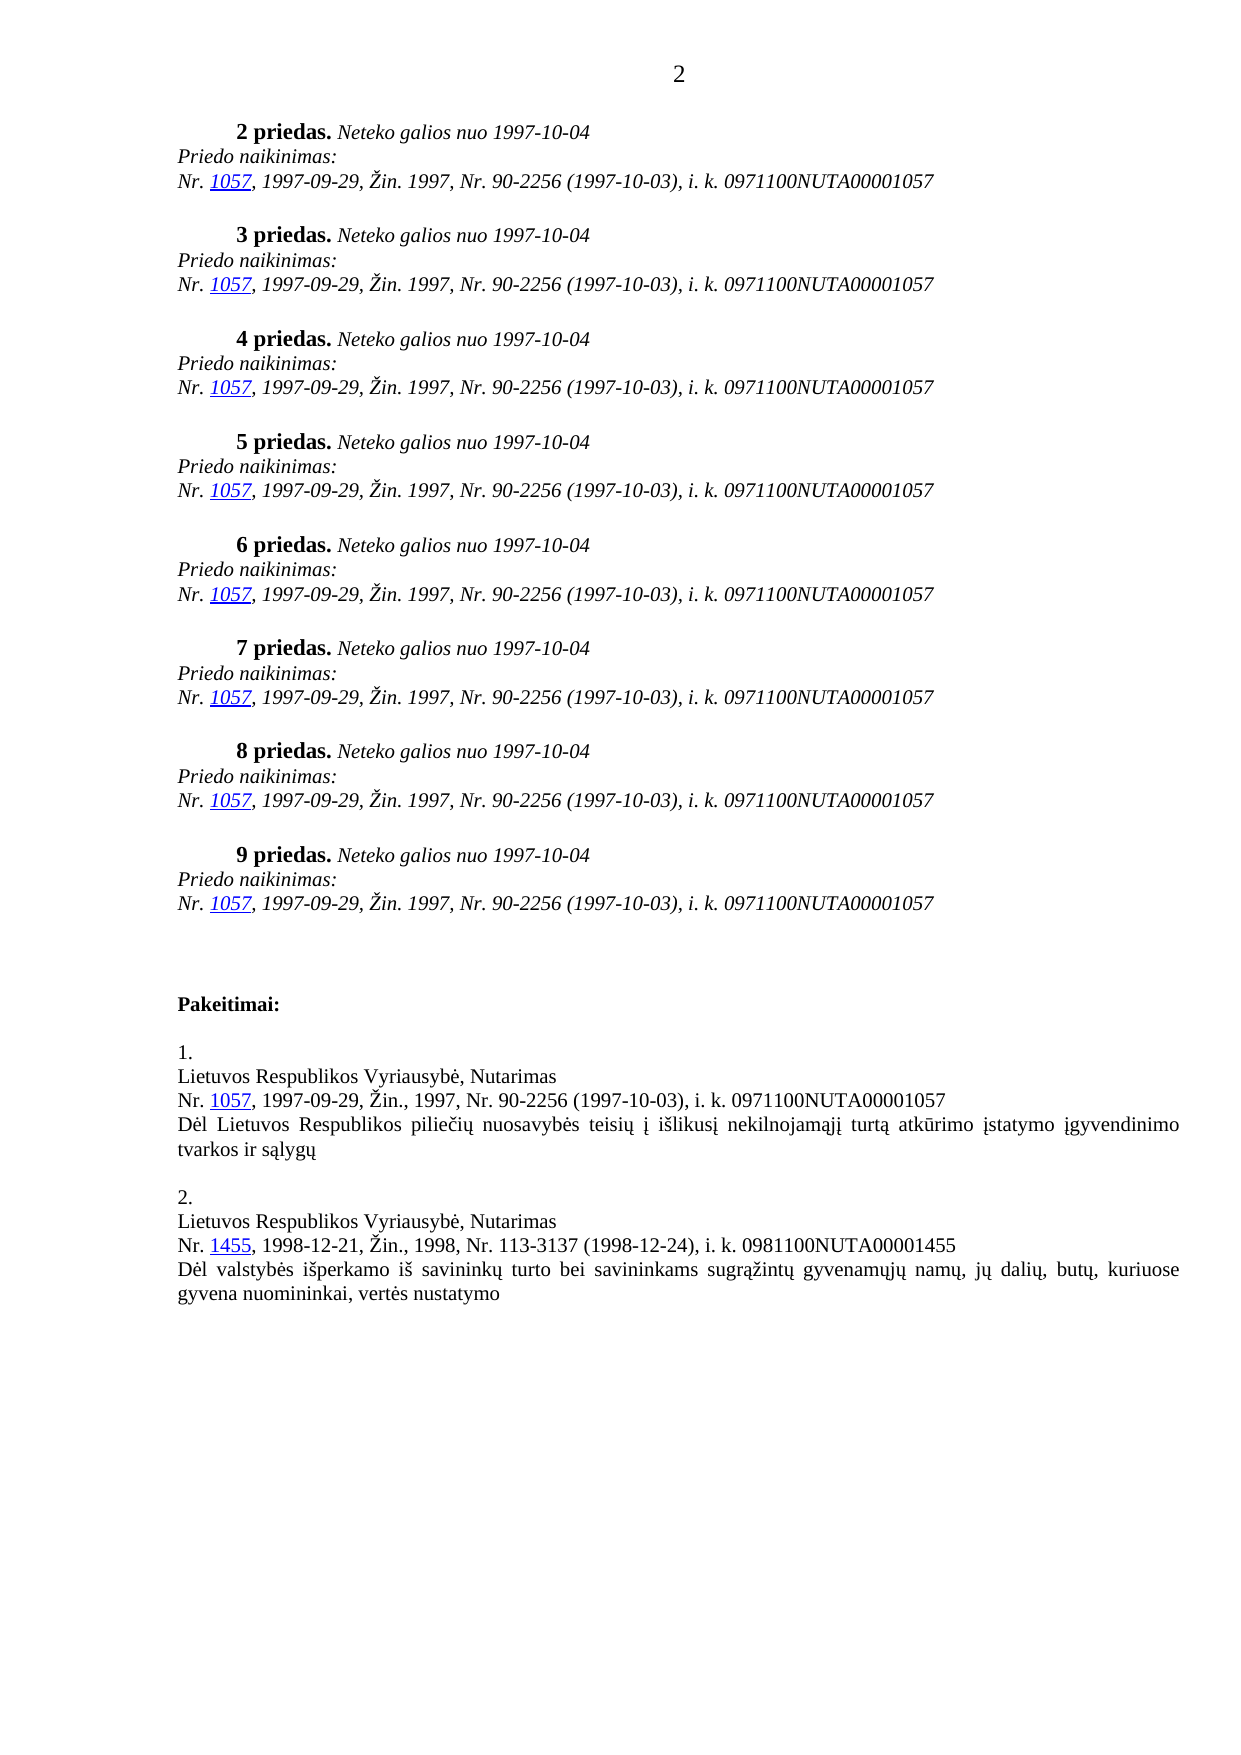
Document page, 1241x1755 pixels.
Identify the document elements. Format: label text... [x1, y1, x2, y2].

text Priedo naikinimas: [177, 661, 1181, 685]
text Nr. 1057, 1997-09-29, Žin. 1997, Nr. 90-2256 (1997-10-03), i. k. 0971100NUTA00001057 [177, 168, 1181, 193]
text 8 priedas. Neteko galios nuo 1997-10-04 [177, 737, 1181, 764]
text 4 priedas. Neteko galios nuo 1997-10-04 [177, 324, 1181, 351]
text Nr. 1455, 1998-12-21, Žin., 1998, Nr. 113-3137 (1998-12-24), i. k. 0981100NUTA00001455 [177, 1233, 1181, 1257]
text Dėl Lietuvos Respublikos piliečių nuosavybės teisių į išlikusį nekilnojamąjį turtą atkūrimo įstatymo įgyvendinimo tvarkos ir sąlygų [177, 1112, 1181, 1161]
text 6 priedas. Neteko galios nuo 1997-10-04 [177, 531, 1181, 557]
text Nr. 1057, 1997-09-29, Žin. 1997, Nr. 90-2256 (1997-10-03), i. k. 0971100NUTA00001057 [177, 375, 1181, 399]
text Nr. 1057, 1997-09-29, Žin. 1997, Nr. 90-2256 (1997-10-03), i. k. 0971100NUTA00001057 [177, 788, 1181, 812]
text Nr. 1057, 1997-09-29, Žin. 1997, Nr. 90-2256 (1997-10-03), i. k. 0971100NUTA00001057 [177, 581, 1181, 606]
text Priedo naikinimas: [177, 248, 1181, 272]
text Lietuvos Respublikos Vyriausybė, Nutarimas [177, 1209, 1181, 1233]
text Nr. 1057, 1997-09-29, Žin., 1997, Nr. 90-2256 (1997-10-03), i. k. 0971100NUTA00001057 [177, 1088, 1181, 1112]
text Priedo naikinimas: [177, 867, 1181, 891]
text Nr. 1057, 1997-09-29, Žin. 1997, Nr. 90-2256 (1997-10-03), i. k. 0971100NUTA00001057 [177, 272, 1181, 296]
text 1. [177, 1040, 1181, 1064]
text 2 priedas. Neteko galios nuo 1997-10-04 [177, 118, 1181, 144]
text 3 priedas. Neteko galios nuo 1997-10-04 [177, 221, 1181, 248]
text Nr. 1057, 1997-09-29, Žin. 1997, Nr. 90-2256 (1997-10-03), i. k. 0971100NUTA00001057 [177, 685, 1181, 709]
text Lietuvos Respublikos Vyriausybė, Nutarimas [177, 1064, 1181, 1088]
text 9 priedas. Neteko galios nuo 1997-10-04 [177, 841, 1181, 867]
text Priedo naikinimas: [177, 144, 1181, 168]
text Priedo naikinimas: [177, 454, 1181, 478]
text Nr. 1057, 1997-09-29, Žin. 1997, Nr. 90-2256 (1997-10-03), i. k. 0971100NUTA00001057 [177, 478, 1181, 502]
text 2. [177, 1184, 1181, 1209]
text Priedo naikinimas: [177, 557, 1181, 581]
text Pakeitimai: [177, 992, 1181, 1016]
text 5 priedas. Neteko galios nuo 1997-10-04 [177, 428, 1181, 454]
text Dėl valstybės išperkamo iš savininkų turto bei savininkams sugrąžintų gyvenamųjų namų, jų dalių, butų, kuriuose gyvena nuomininkai, vertės nustatymo [177, 1257, 1181, 1305]
text Nr. 1057, 1997-09-29, Žin. 1997, Nr. 90-2256 (1997-10-03), i. k. 0971100NUTA00001057 [177, 891, 1181, 915]
text Priedo naikinimas: [177, 351, 1181, 375]
text Priedo naikinimas: [177, 764, 1181, 788]
text 7 priedas. Neteko galios nuo 1997-10-04 [177, 634, 1181, 661]
